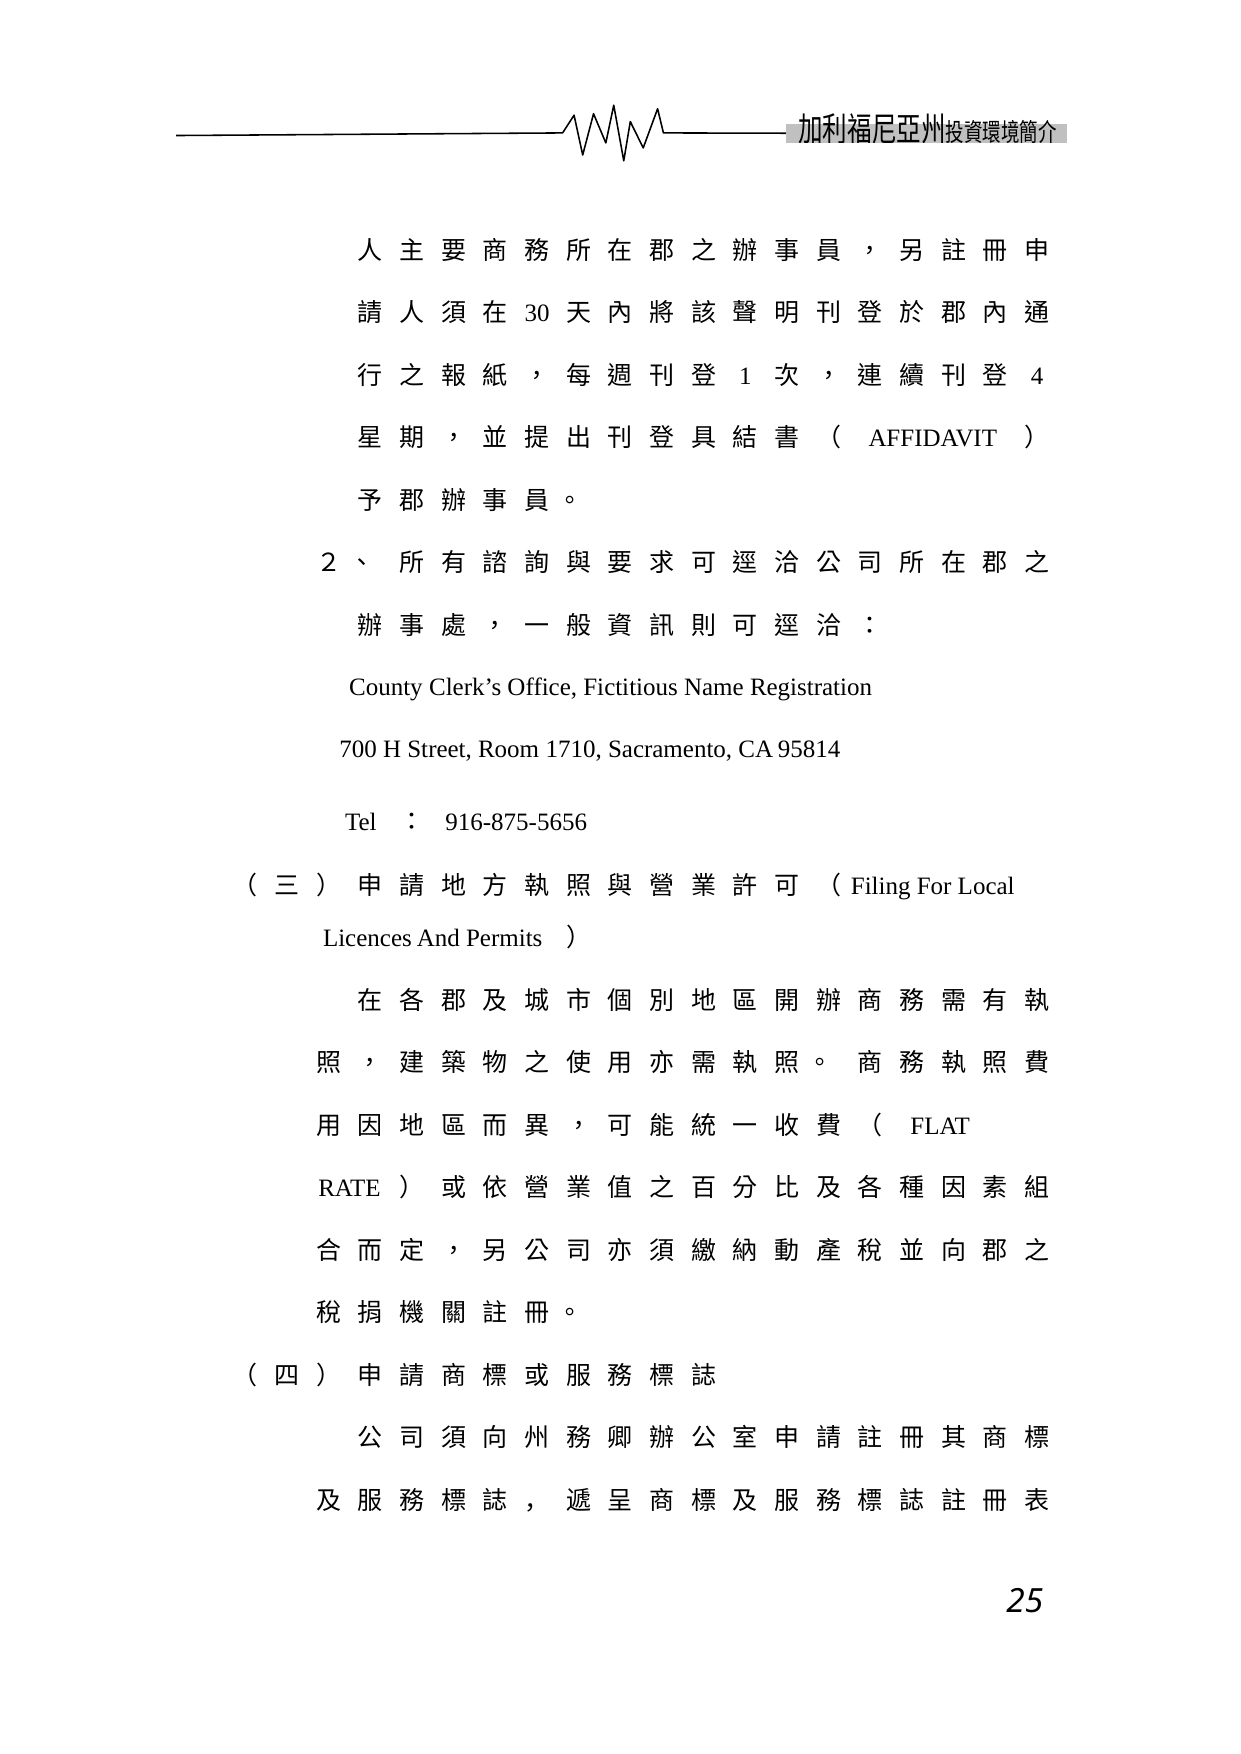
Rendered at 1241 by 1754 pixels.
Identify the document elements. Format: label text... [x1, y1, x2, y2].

text Tel：916-875-5656 [281, 769, 1058, 832]
text 700 H Street, Room 1710, Sacramento, CA 95814 [281, 707, 1058, 769]
text 人主要商務所在郡之辦事員，另註冊申請人須在30天內將該聲明刊登於郡內通行之報紙，每週刊登1次，連續刊登4星期，並提出刊登具結書（AFFIDAVIT）予郡辦事員。 [281, 207, 1058, 519]
text County Clerk’s Office, Fictitious Name Registration [281, 644, 1058, 707]
text （三）申請地方執照與營業許可（Filing For Local Licences And Permits） [207, 832, 1058, 957]
text 在各郡及城市個別地區開辦商務需有執照，建築物之使用亦需執照。商務執照費用因地區而異，可能統一收費（FLAT RATE）或依營業值之百分比及各種因素組合而定，另公司亦須繳納動產稅並向郡之稅捐機關註冊。 [281, 957, 1058, 1332]
text （四）申請商標或服務標誌 [207, 1332, 1058, 1394]
text ２、所有諮詢與要求可逕洽公司所在郡之辦事處，一般資訊則可逕洽： [281, 519, 1058, 644]
text 公司須向州務卿辦公室申請註冊其商標及服務標誌，遞呈商標及服務標誌註冊表 [281, 1394, 1058, 1519]
